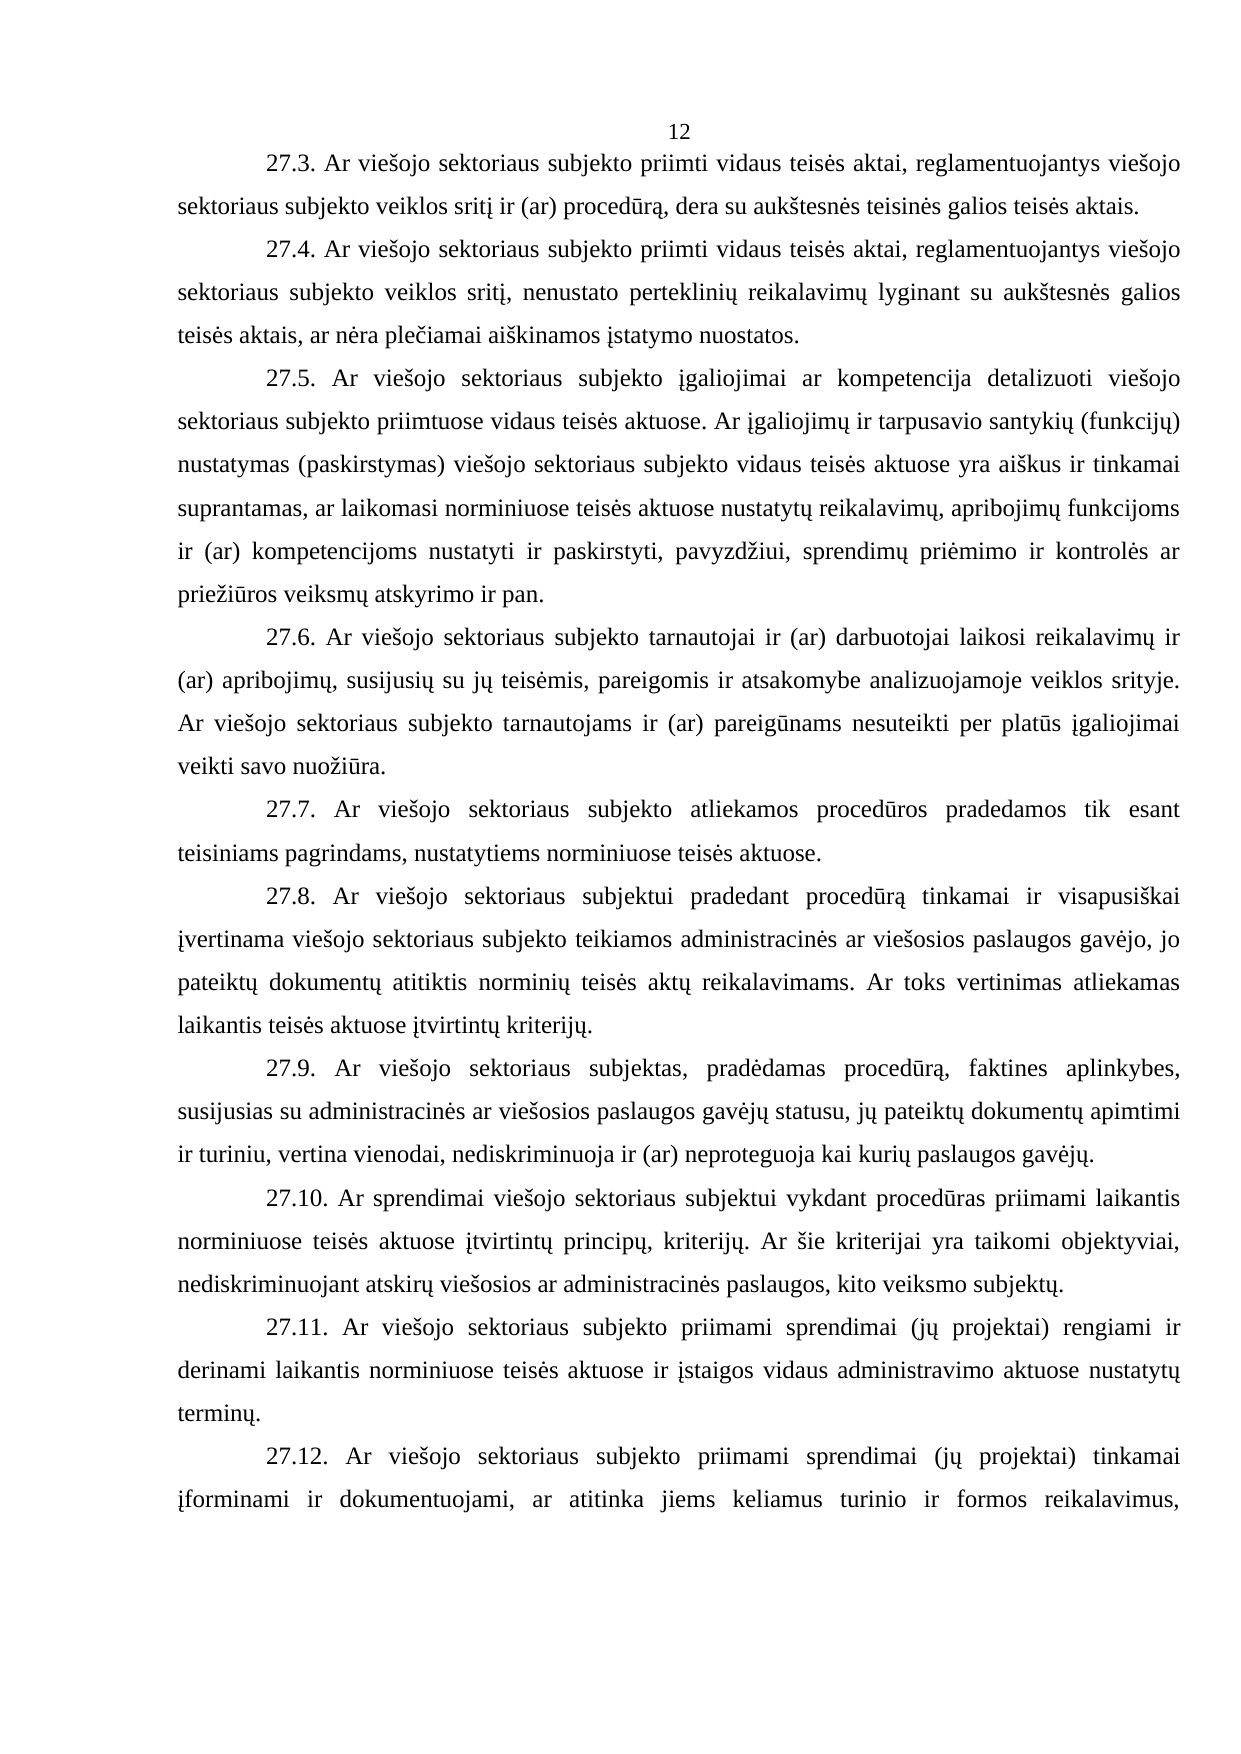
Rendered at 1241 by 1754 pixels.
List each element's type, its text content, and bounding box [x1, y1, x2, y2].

text 27.6. Ar viešojo sektoriaus subjekto tarnautojai ir (ar) darbuotojai laikosi reikalavimų ir (ar) apribojimų, susijusių su jų teisėmis, pareigomis ir atsakomybe analizuojamoje veiklos srityje. Ar viešojo sektoriaus subjekto tarnautojams ir (ar) pareigūnams nesuteikti per platūs įgaliojimai veikti savo nuožiūra. [177, 622, 1181, 780]
text 27.10. Ar sprendimai viešojo sektoriaus subjektui vykdant procedūras priimami laikantis norminiuose teisės aktuose įtvirtintų principų, kriterijų. Ar šie kriterijai yra taikomi objektyviai, nediskriminuojant atskirų viešosios ar administracinės paslaugos, kito veiksmo subjektų. [177, 1183, 1181, 1298]
text 27.3. Ar viešojo sektoriaus subjekto priimti vidaus teisės aktai, reglamentuojantys viešojo sektoriaus subjekto veiklos sritį ir (ar) procedūrą, dera su aukštesnės teisinės galios teisės aktais. [177, 148, 1181, 219]
text 27.8. Ar viešojo sektoriaus subjektui pradedant procedūrą tinkamai ir visapusiškai įvertinama viešojo sektoriaus subjekto teikiamos administracinės ar viešosios paslaugos gavėjo, jo pateiktų dokumentų atitiktis norminių teisės aktų reikalavimams. Ar toks vertinimas atliekamas laikantis teisės aktuose įtvirtintų kriterijų. [177, 881, 1181, 1039]
text 27.5. Ar viešojo sektoriaus subjekto įgaliojimai ar kompetencija detalizuoti viešojo sektoriaus subjekto priimtuose vidaus teisės aktuose. Ar įgaliojimų ir tarpusavio santykių (funkcijų) nustatymas (paskirstymas) viešojo sektoriaus subjekto vidaus teisės aktuose yra aiškus ir tinkamai suprantamas, ar laikomasi norminiuose teisės aktuose nustatytų reikalavimų, apribojimų funkcijoms ir (ar) kompetencijoms nustatyti ir paskirstyti, pavyzdžiui, sprendimų priėmimo ir kontrolės ar priežiūros veiksmų atskyrimo ir pan. [177, 363, 1181, 608]
text 27.7. Ar viešojo sektoriaus subjekto atliekamos procedūros pradedamos tik esant teisiniams pagrindams, nustatytiems norminiuose teisės aktuose. [177, 794, 1181, 866]
text 27.9. Ar viešojo sektoriaus subjektas, pradėdamas procedūrą, faktines aplinkybes, susijusias su administracinės ar viešosios paslaugos gavėjų statusu, jų pateiktų dokumentų apimtimi ir turiniu, vertina vienodai, nediskriminuoja ir (ar) neproteguoja kai kurių paslaugos gavėjų. [177, 1053, 1181, 1168]
text 27.11. Ar viešojo sektoriaus subjekto priimami sprendimai (jų projektai) rengiami ir derinami laikantis norminiuose teisės aktuose ir įstaigos vidaus administravimo aktuose nustatytų terminų. [177, 1312, 1181, 1427]
text 27.12. Ar viešojo sektoriaus subjekto priimami sprendimai (jų projektai) tinkamai įforminami ir dokumentuojami, ar atitinka jiems keliamus turinio ir formos reikalavimus, [177, 1441, 1181, 1513]
text 27.4. Ar viešojo sektoriaus subjekto priimti vidaus teisės aktai, reglamentuojantys viešojo sektoriaus subjekto veiklos sritį, nenustato perteklinių reikalavimų lyginant su aukštesnės galios teisės aktais, ar nėra plečiamai aiškinamos įstatymo nuostatos. [177, 234, 1181, 349]
